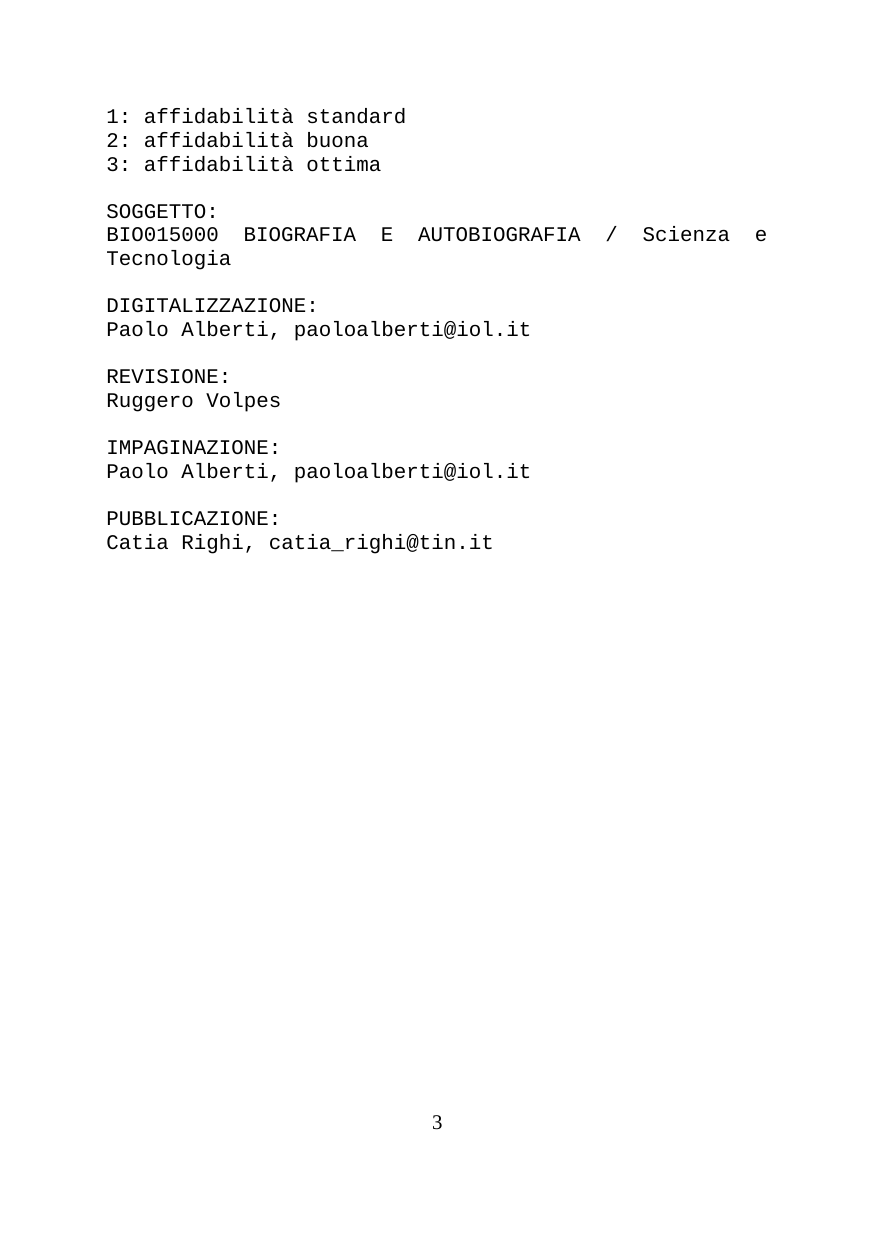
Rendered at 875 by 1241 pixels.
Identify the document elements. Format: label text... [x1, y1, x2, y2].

text Paolo Alberti, paoloalberti@iol.it [106, 461, 768, 484]
text IMPAGINAZIONE: [106, 437, 768, 461]
text SOGGETTO: [106, 201, 768, 224]
text PUBBLICAZIONE: [106, 508, 768, 532]
text REVISIONE: [106, 366, 768, 390]
text 1: affidabilità standard [106, 106, 768, 130]
text 2: affidabilità buona [106, 130, 768, 153]
text Catia Righi, catia_righi@tin.it [106, 532, 768, 556]
text Ruggero Volpes [106, 390, 768, 414]
text BIO015000 BIOGRAFIA E AUTOBIOGRAFIA / Scienza e Tecnologia [106, 224, 768, 272]
text DIGITALIZZAZIONE: [106, 295, 768, 319]
text Paolo Alberti, paoloalberti@iol.it [106, 319, 768, 343]
text 3: affidabilità ottima [106, 153, 768, 177]
